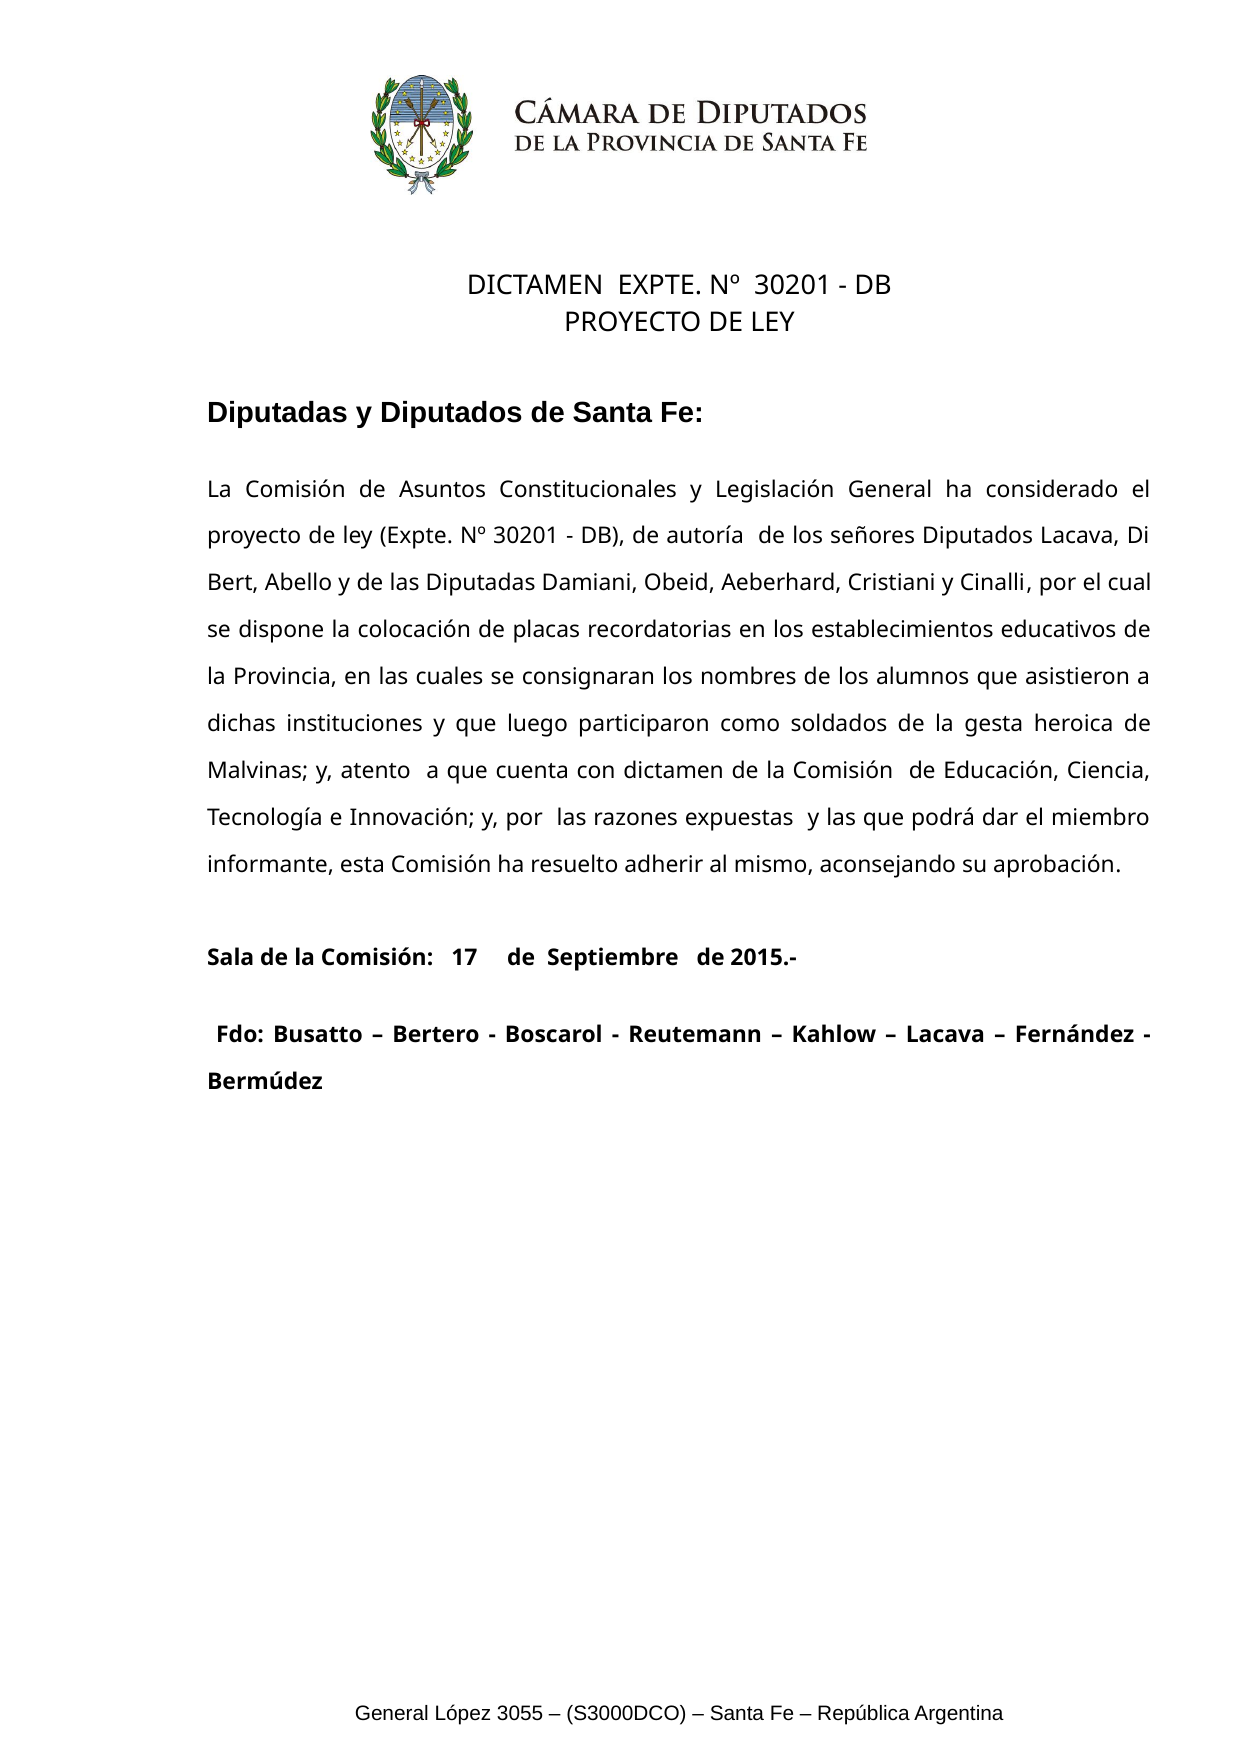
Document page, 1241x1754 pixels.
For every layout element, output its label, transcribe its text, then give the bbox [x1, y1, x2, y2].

subtitle Diputadas y Diputados de Santa Fe: [207, 395, 1152, 429]
text La Comisión de Asuntos Constitucionales y Legislación General ha considerado el proyecto de ley (Expte. Nº 30201 - DB), de autoría de los señores Diputados Lacava, Di Bert, Abello y de las Diputadas Damiani, Obeid, Aeberhard, Cristiani y Cinalli, por el cual se dispone la colocación de placas recordatorias en los establecimientos educativos de la Provincia, en las cuales se consignaran los nombres de los alumnos que asistieron a dichas instituciones y que luego participaron como soldados de la gesta heroica de Malvinas; y, atento a que cuenta con dictamen de la Comisión de Educación, Ciencia, Tecnología e Innovación; y, por las razones expuestas y las que podrá dar el miembro informante, esta Comisión ha resuelto adherir al mismo, aconsejando su aprobación. [207, 473, 1152, 879]
text PROYECTO DE LEY [207, 302, 1152, 339]
text Fdo: Busatto – Bertero - Boscarol - Reutemann – Kahlow – Lacava – Fernández - Bermúdez [207, 1018, 1152, 1096]
text Sala de la Comisión: 17 de Septiembre de 2015.- [207, 941, 1152, 973]
picture [370, 75, 867, 199]
text DICTAMEN EXPTE. Nº 30201 - DB [207, 265, 1152, 302]
